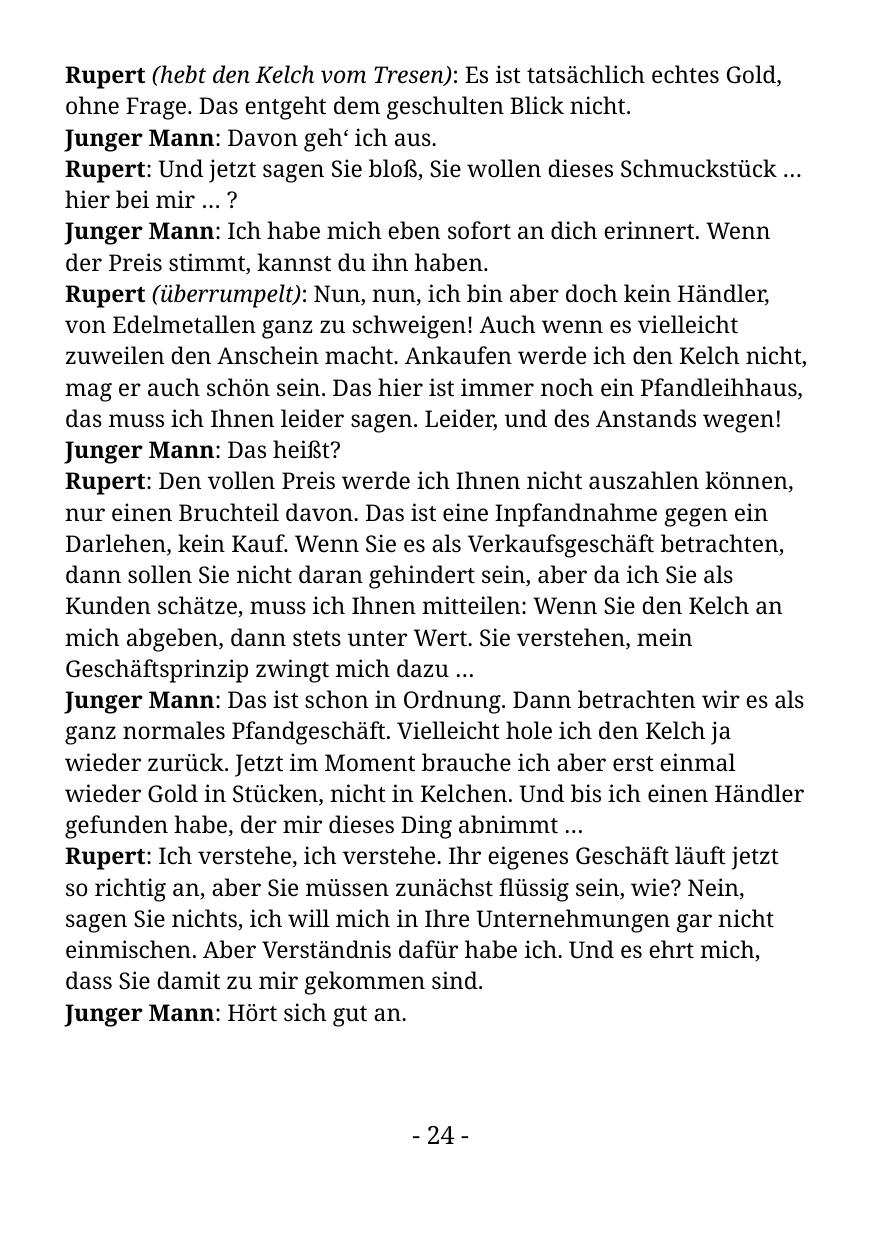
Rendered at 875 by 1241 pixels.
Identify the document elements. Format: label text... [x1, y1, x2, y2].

text Junger Mann: Hört sich gut an. [65, 997, 809, 1028]
text Rupert: Den vollen Preis werde ich Ihnen nicht auszahlen können, nur einen Bruchteil davon. Das ist eine Inpfandnahme gegen ein Darlehen, kein Kauf. Wenn Sie es als Verkaufsgeschäft betrachten, dann sollen Sie nicht daran gehindert sein, aber da ich Sie als Kunden schätze, muss ich Ihnen mitteilen: Wenn Sie den Kelch an mich abgeben, dann stets unter Wert. Sie verstehen, mein Geschäftsprinzip zwingt mich dazu … [65, 465, 809, 684]
text Junger Mann: Davon geh‘ ich aus. [65, 122, 809, 153]
text Junger Mann: Ich habe mich eben sofort an dich erinnert. Wenn der Preis stimmt, kannst du ihn haben. [65, 215, 809, 278]
text Junger Mann: Das heißt? [65, 434, 809, 465]
text Rupert: Ich verstehe, ich verstehe. Ihr eigenes Geschäft läuft jetzt so richtig an, aber Sie müssen zunächst flüssig sein, wie? Nein, sagen Sie nichts, ich will mich in Ihre Unternehmungen gar nicht einmischen. Aber Verständnis dafür habe ich. Und es ehrt mich, dass Sie damit zu mir gekommen sind. [65, 840, 809, 997]
text Junger Mann: Das ist schon in Ordnung. Dann betrachten wir es als ganz normales Pfandgeschäft. Vielleicht hole ich den Kelch ja wieder zurück. Jetzt im Moment brauche ich aber erst einmal wieder Gold in Stücken, nicht in Kelchen. Und bis ich einen Händler gefunden habe, der mir dieses Ding abnimmt … [65, 684, 809, 840]
text Rupert: Und jetzt sagen Sie bloß, Sie wollen dieses Schmuckstück … hier bei mir … ? [65, 153, 809, 215]
text Rupert (hebt den Kelch vom Tresen): Es ist tatsächlich echtes Gold, ohne Frage. Das entgeht dem geschulten Blick nicht. [65, 59, 809, 122]
text Rupert (überrumpelt): Nun, nun, ich bin aber doch kein Händler, von Edelmetallen ganz zu schweigen! Auch wenn es vielleicht zuweilen den Anschein macht. Ankaufen werde ich den Kelch nicht, mag er auch schön sein. Das hier ist immer noch ein Pfandleihhaus, das muss ich Ihnen leider sagen. Leider, und des Anstands wegen! [65, 278, 809, 434]
